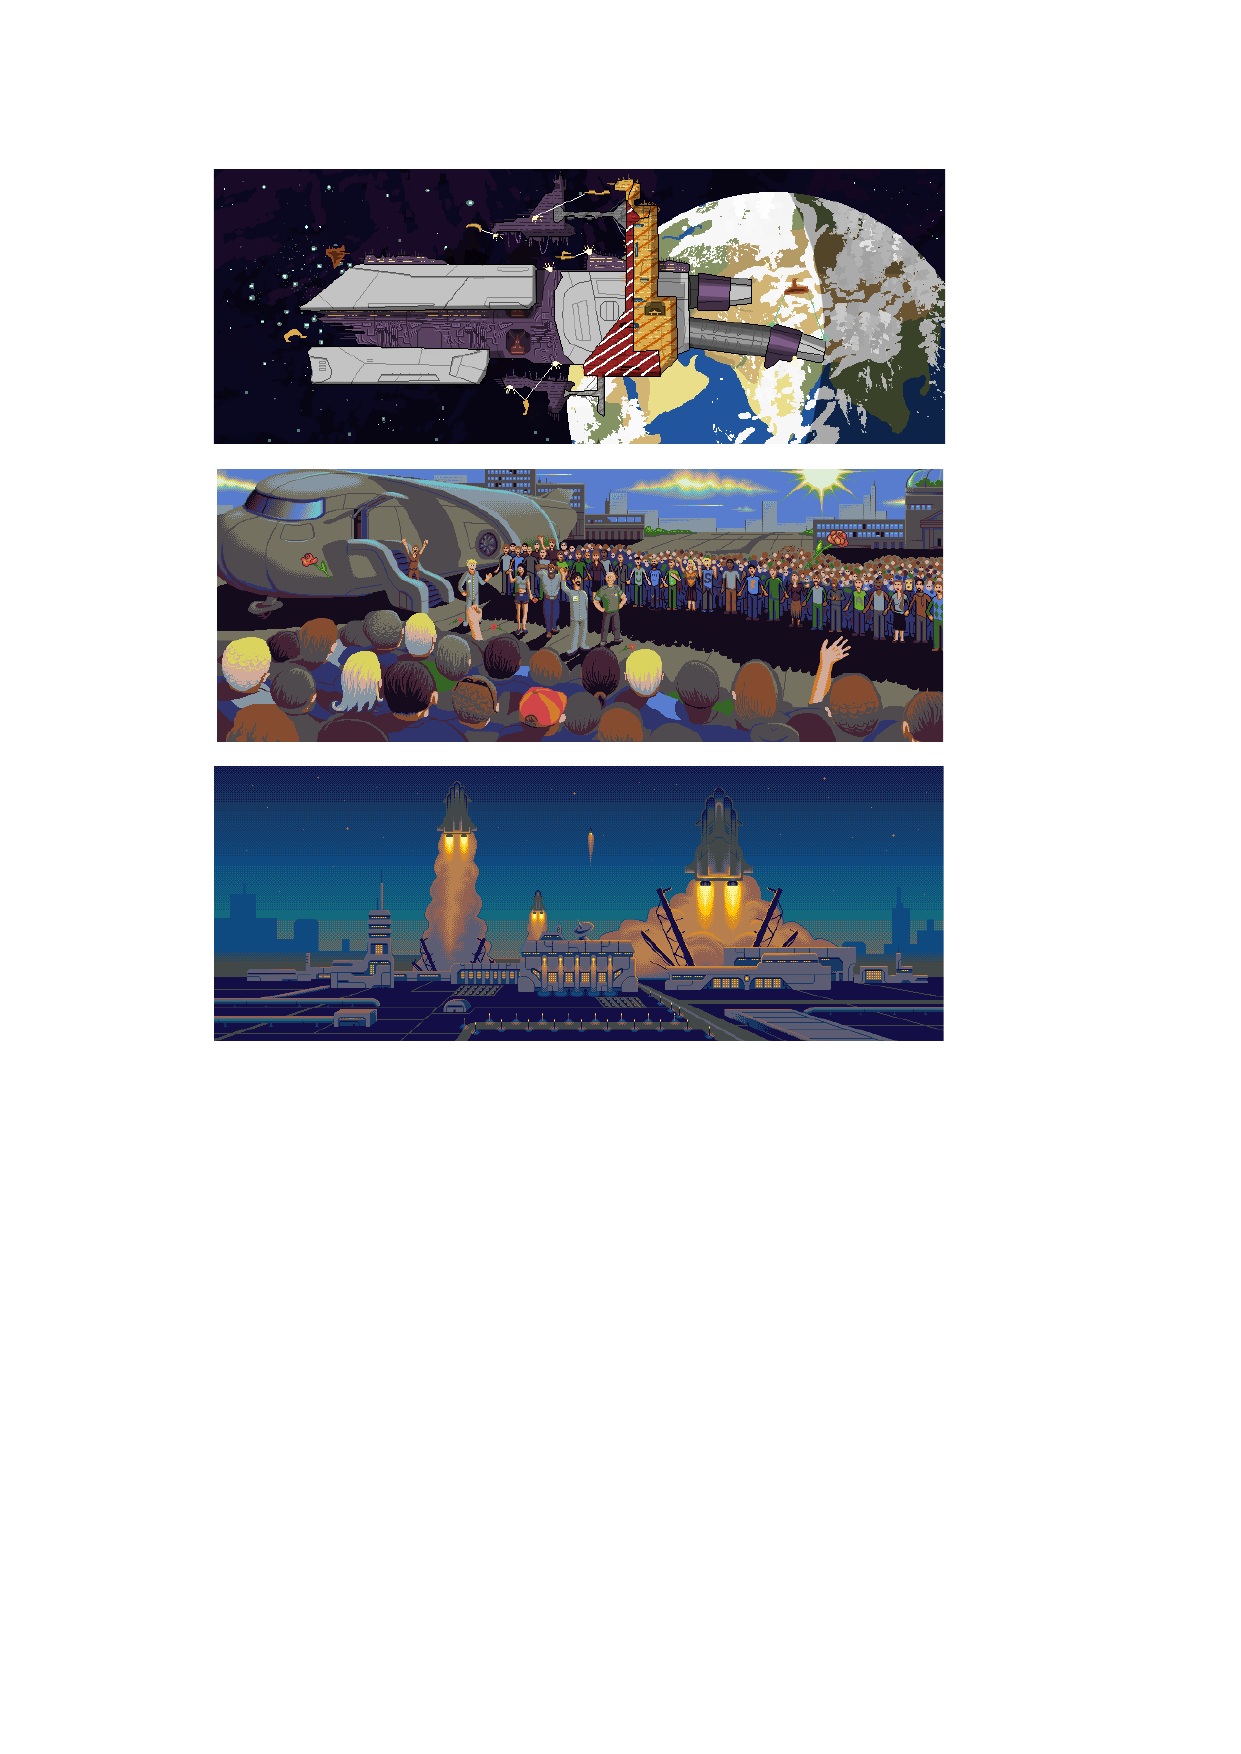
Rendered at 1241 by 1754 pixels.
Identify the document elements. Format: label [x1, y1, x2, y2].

picture [214, 766, 944, 1041]
picture [217, 469, 944, 742]
picture [213, 169, 946, 444]
